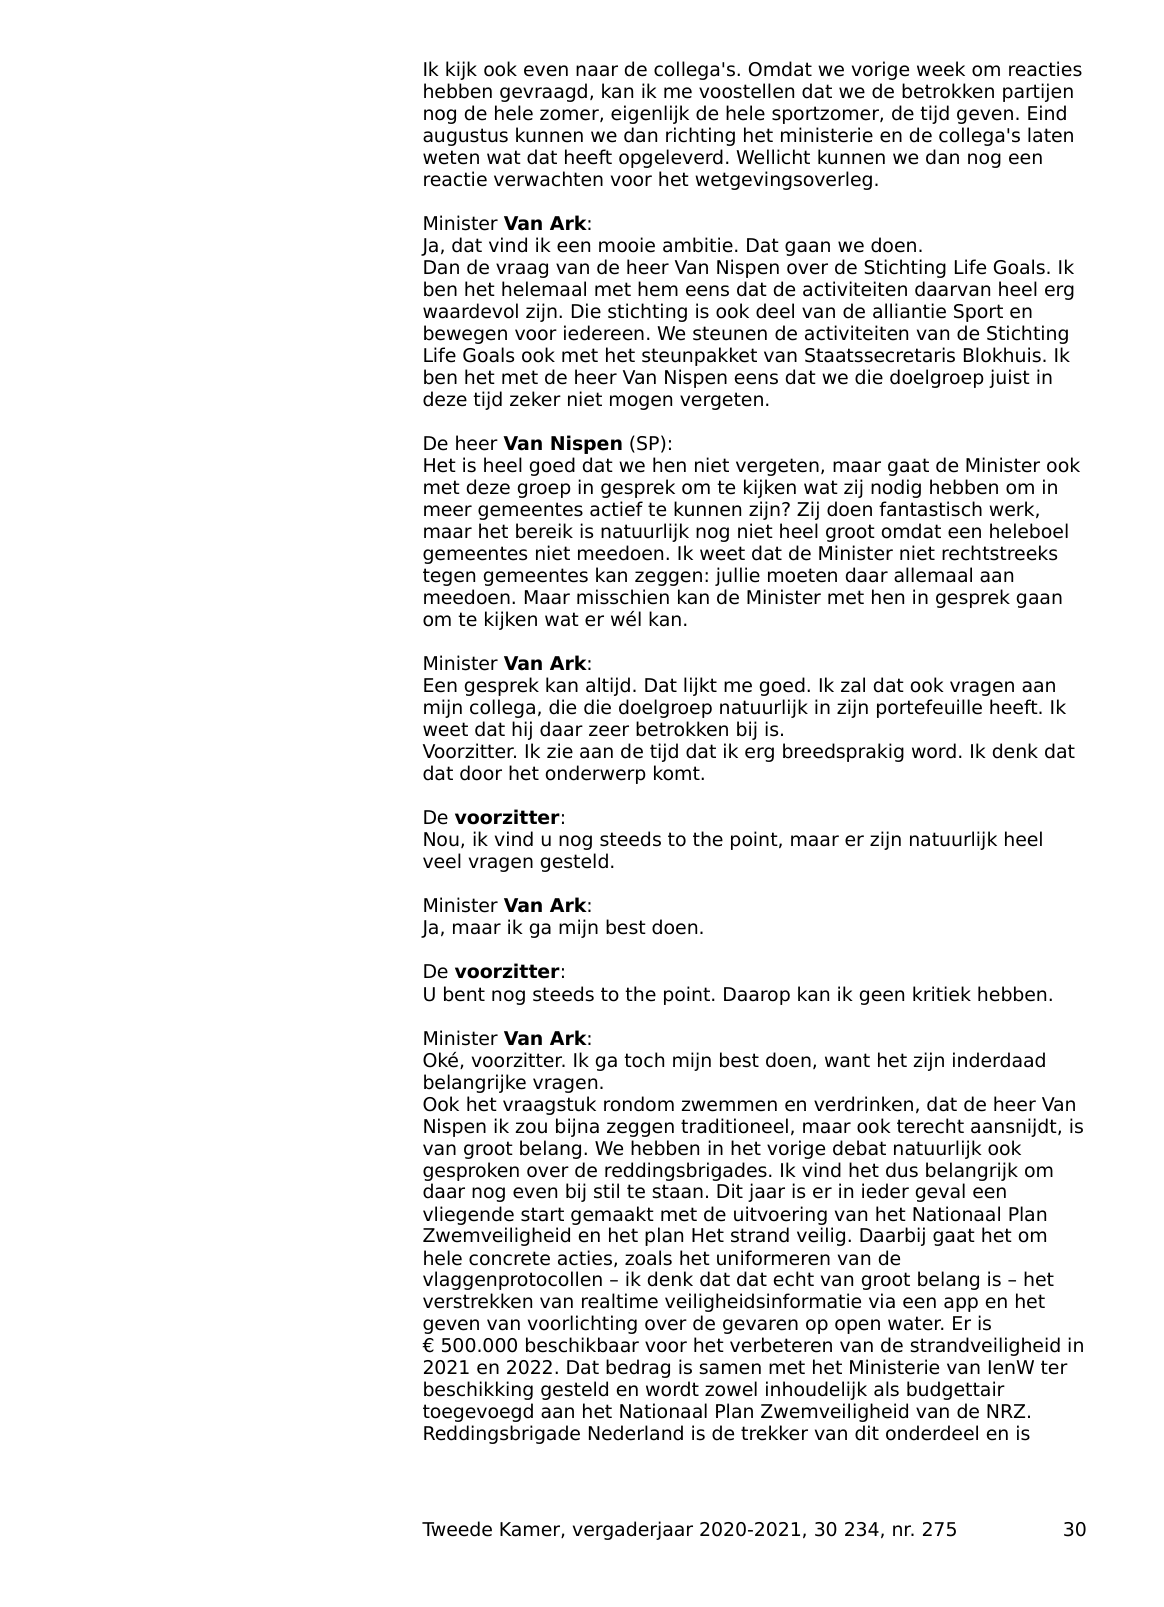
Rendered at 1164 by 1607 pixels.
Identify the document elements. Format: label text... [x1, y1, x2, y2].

text Nou, ik vind u nog steeds to the point, maar er zijn natuurlijk heel veel vragen gesteld. [422, 829, 1087, 873]
text Oké, voorzitter. Ik ga toch mijn best doen, want het zijn inderdaad belangrijke vragen. [422, 1049, 1087, 1093]
text Ik kijk ook even naar de collega's. Omdat we vorige week om reacties hebben gevraagd, kan ik me voostellen dat we de betrokken partijen nog de hele zomer, eigenlijk de hele sportzomer, de tijd geven. Eind augustus kunnen we dan richting het ministerie en de collega's laten weten wat dat heeft opgeleverd. Wellicht kunnen we dan nog een reactie verwachten voor het wetgevingsoverleg. [422, 59, 1087, 191]
text Ook het vraagstuk rondom zwemmen en verdrinken, dat de heer Van Nispen ik zou bijna zeggen traditioneel, maar ook terecht aansnijdt, is van groot belang. We hebben in het vorige debat natuurlijk ook gesproken over de reddingsbrigades. Ik vind het dus belangrijk om daar nog even bij stil te staan. Dit jaar is er in ieder geval een vliegende start gemaakt met de uitvoering van het Nationaal Plan Zwemveiligheid en het plan Het strand veilig. Daarbij gaat het om hele concrete acties, zoals het uniformeren van de vlaggenprotocollen – ik denk dat dat echt van groot belang is – het verstrekken van realtime veiligheidsinformatie via een app en het geven van voorlichting over de gevaren op open water. Er is € 500.000 beschikbaar voor het verbeteren van de strandveiligheid in 2021 en 2022. Dat bedrag is samen met het Ministerie van IenW ter beschikking gesteld en wordt zowel inhoudelijk als budgettair toegevoegd aan het Nationaal Plan Zwemveiligheid van de NRZ. Reddingsbrigade Nederland is de trekker van dit onderdeel en is [422, 1093, 1087, 1445]
text Minister Van Ark: [422, 213, 1087, 235]
text U bent nog steeds to the point. Daarop kan ik geen kritiek hebben. [422, 983, 1087, 1005]
text Het is heel goed dat we hen niet vergeten, maar gaat de Minister ook met deze groep in gesprek om te kijken wat zij nodig hebben om in meer gemeentes actief te kunnen zijn? Zij doen fantastisch werk, maar het bereik is natuurlijk nog niet heel groot omdat een heleboel gemeentes niet meedoen. Ik weet dat de Minister niet rechtstreeks tegen gemeentes kan zeggen: jullie moeten daar allemaal aan meedoen. Maar misschien kan de Minister met hen in gesprek gaan om te kijken wat er wél kan. [422, 455, 1087, 631]
text Voorzitter. Ik zie aan de tijd dat ik erg breedsprakig word. Ik denk dat dat door het onderwerp komt. [422, 741, 1087, 785]
text De voorzitter: [422, 961, 1087, 983]
text Een gesprek kan altijd. Dat lijkt me goed. Ik zal dat ook vragen aan mijn collega, die die doelgroep natuurlijk in zijn portefeuille heeft. Ik weet dat hij daar zeer betrokken bij is. [422, 675, 1087, 741]
text Minister Van Ark: [422, 653, 1087, 675]
text Ja, dat vind ik een mooie ambitie. Dat gaan we doen. [422, 235, 1087, 257]
text De heer Van Nispen (SP): [422, 433, 1087, 455]
text Minister Van Ark: [422, 895, 1087, 917]
text Ja, maar ik ga mijn best doen. [422, 917, 1087, 939]
text De voorzitter: [422, 807, 1087, 829]
text Minister Van Ark: [422, 1028, 1087, 1049]
text Dan de vraag van de heer Van Nispen over de Stichting Life Goals. Ik ben het helemaal met hem eens dat de activiteiten daarvan heel erg waardevol zijn. Die stichting is ook deel van de alliantie Sport en bewegen voor iedereen. We steunen de activiteiten van de Stichting Life Goals ook met het steunpakket van Staatssecretaris Blokhuis. Ik ben het met de heer Van Nispen eens dat we die doelgroep juist in deze tijd zeker niet mogen vergeten. [422, 257, 1087, 411]
